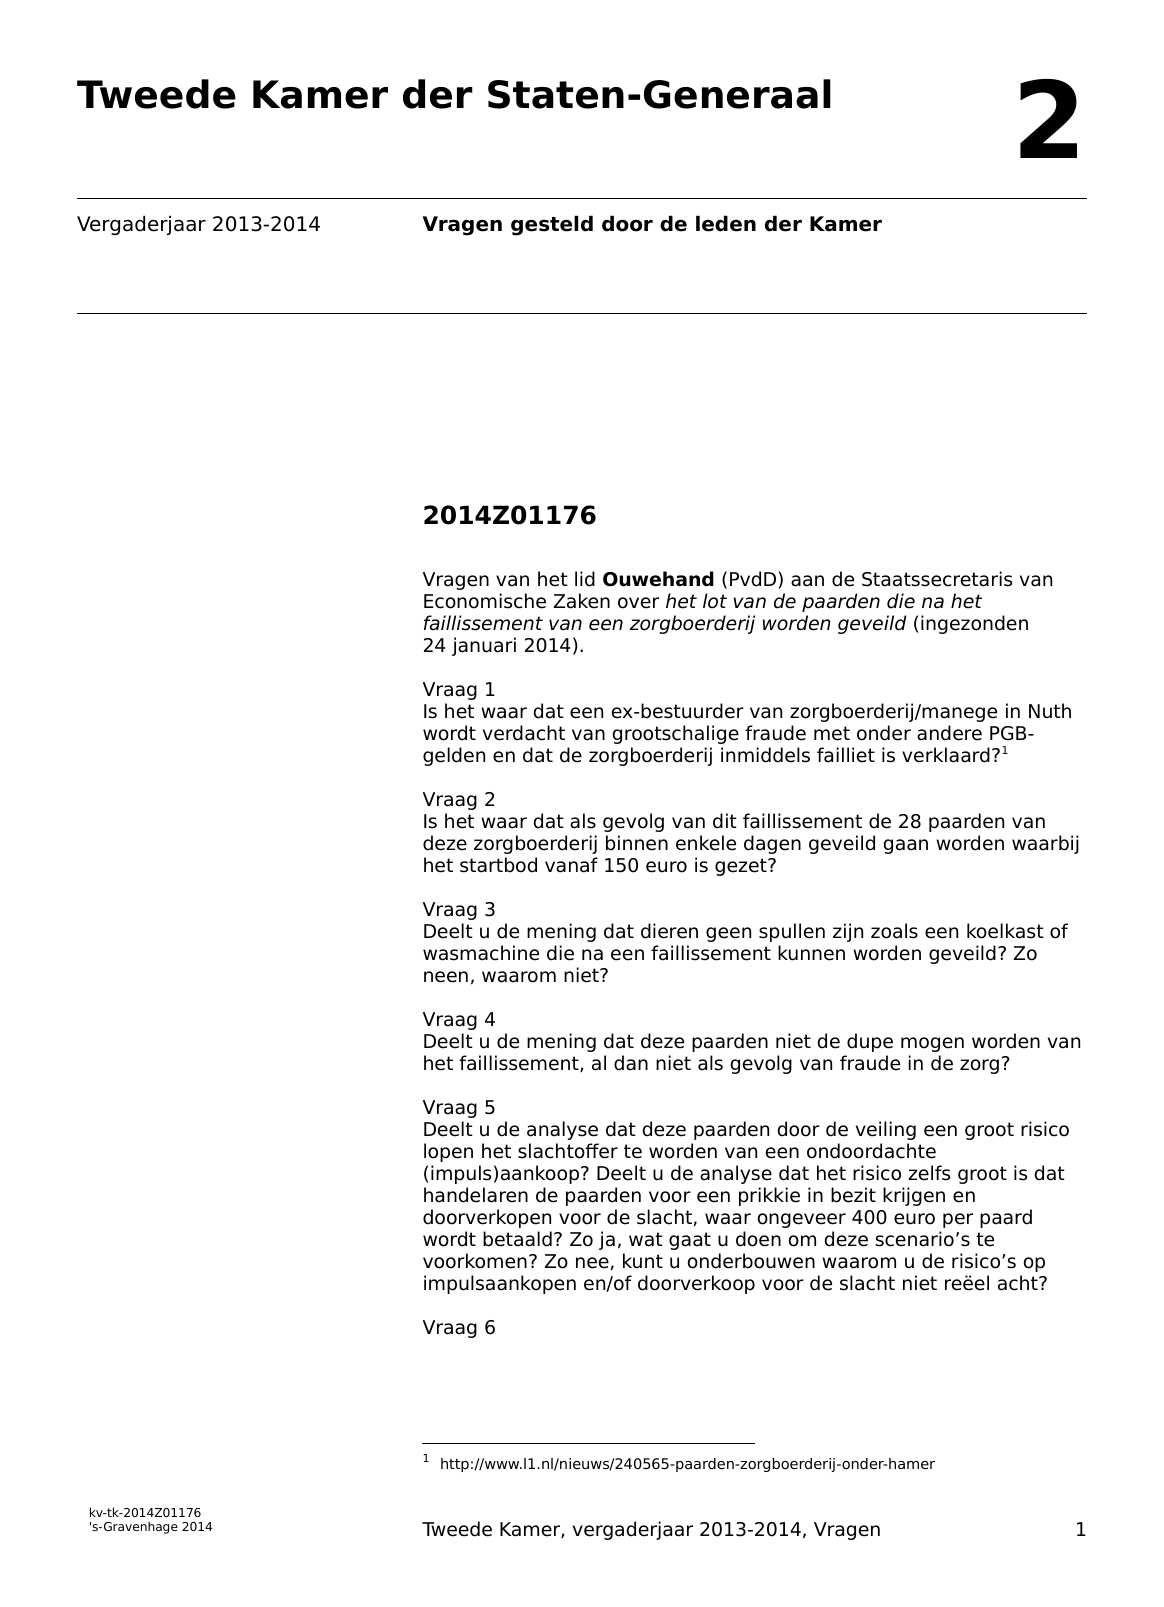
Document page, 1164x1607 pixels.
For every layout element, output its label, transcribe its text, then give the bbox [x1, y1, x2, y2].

table_cell Vragen gesteld door de leden der Kamer [422, 199, 1087, 313]
table_header Tweede Kamer der Staten-Generaal [77, 59, 886, 198]
text Vraag 3 [422, 899, 1087, 921]
text Is het waar dat een ex-bestuurder van zorgboerderij/manege in Nuth wordt verdacht van grootschalige fraude met onder andere PGB-gelden en dat de zorgboerderij inmiddels failliet is verklaard? [422, 701, 1087, 767]
text Vragen van het lid Ouwehand (PvdD) aan de Staatssecretaris van Economische Zaken over het lot van de paarden die na het faillissement van een zorgboerderij worden geveild (ingezonden 24 januari 2014). [422, 569, 1087, 657]
text 's-Gravenhage 2014 [88, 1520, 323, 1534]
table_header 2 [886, 59, 1087, 198]
text Vraag 1 [422, 679, 1087, 701]
text http://www.l1.nl/nieuws/240565-paarden-zorgboerderij-onder-hamer [422, 1452, 1087, 1474]
text kv-tk-2014Z01176 [88, 1506, 323, 1520]
text Deelt u de mening dat deze paarden niet de dupe mogen worden van het faillissement, al dan niet als gevolg van fraude in de zorg? [422, 1031, 1087, 1075]
table_cell Vergaderjaar 2013-2014 [77, 199, 422, 313]
text 2014Z01176 [422, 501, 1087, 531]
text Deelt u de analyse dat deze paarden door de veiling een groot risico lopen het slachtoffer te worden van een ondoordachte (impuls)aankoop? Deelt u de analyse dat het risico zelfs groot is dat handelaren de paarden voor een prikkie in bezit krijgen en doorverkopen voor de slacht, waar ongeveer 400 euro per paard wordt betaald? Zo ja, wat gaat u doen om deze scenario’s te voorkomen? Zo nee, kunt u onderbouwen waarom u de risico’s op impulsaankopen en/of doorverkoop voor de slacht niet reëel acht? [422, 1119, 1087, 1295]
text Deelt u de mening dat dieren geen spullen zijn zoals een koelkast of wasmachine die na een faillissement kunnen worden geveild? Zo neen, waarom niet? [422, 921, 1087, 987]
text Is het waar dat als gevolg van dit faillissement de 28 paarden van deze zorgboerderij binnen enkele dagen geveild gaan worden waarbij het startbod vanaf 150 euro is gezet? [422, 811, 1087, 877]
text Vraag 6 [422, 1317, 1087, 1339]
text Vraag 4 [422, 1009, 1087, 1031]
text Vraag 5 [422, 1097, 1087, 1119]
text Vraag 2 [422, 789, 1087, 811]
